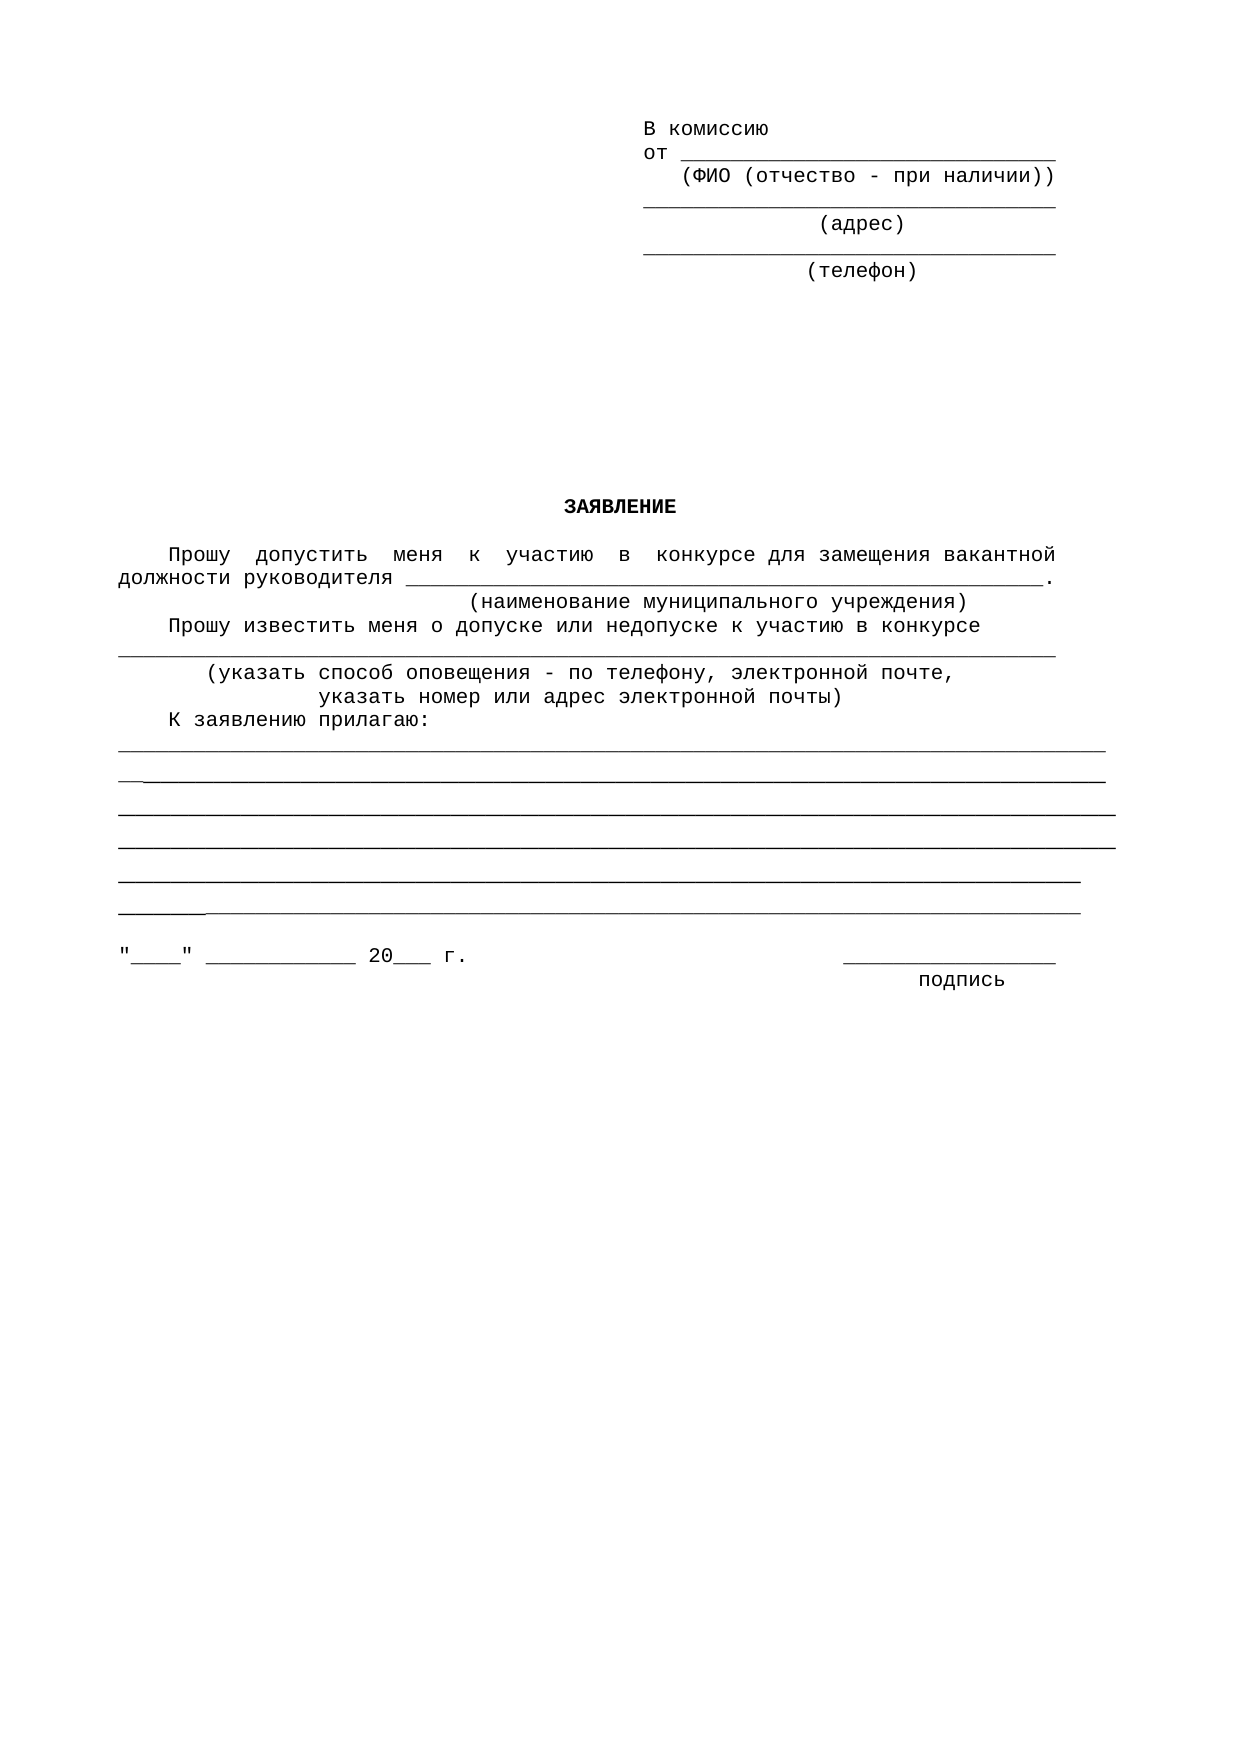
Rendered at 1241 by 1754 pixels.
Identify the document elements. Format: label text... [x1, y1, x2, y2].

text подпись [118, 969, 1122, 993]
text Прошу допустить меня к участию в конкурсе для замещения вакантной [118, 544, 1122, 567]
text ЗАЯВЛЕНИЕ [118, 496, 1122, 520]
text (наименование муниципального учреждения) [118, 591, 1122, 615]
text ___________________________________________________________________________ [118, 638, 1122, 662]
text _________________________________ [118, 236, 1122, 260]
text "____" ____________ 20___ г. _________________ [118, 945, 1122, 969]
text Прошу известить меня о допуске или недопуске к участию в конкурсе [118, 615, 1122, 638]
text _________________________________________________________ [118, 757, 1122, 789]
text К заявлению прилагаю: [118, 709, 1122, 733]
text должности руководителя ___________________________________________________. [118, 567, 1122, 591]
text _________________________________________________________________________________________________________________________________________________________________________ [118, 789, 1122, 889]
text (адрес) [118, 213, 1122, 236]
text (ФИО (отчество - при наличии)) [118, 165, 1122, 189]
text ___________________________________________________________________________ [118, 889, 1122, 922]
text от ______________________________ [118, 142, 1122, 165]
text _________________________________ [118, 189, 1122, 213]
text указать номер или адрес электронной почты) [118, 686, 1122, 709]
text В комиссию [118, 118, 1122, 142]
text (указать способ оповещения - по телефону, электронной почте, [118, 662, 1122, 686]
text (телефон) [118, 260, 1122, 284]
text _______________________________________________________________________________ [118, 733, 1122, 757]
